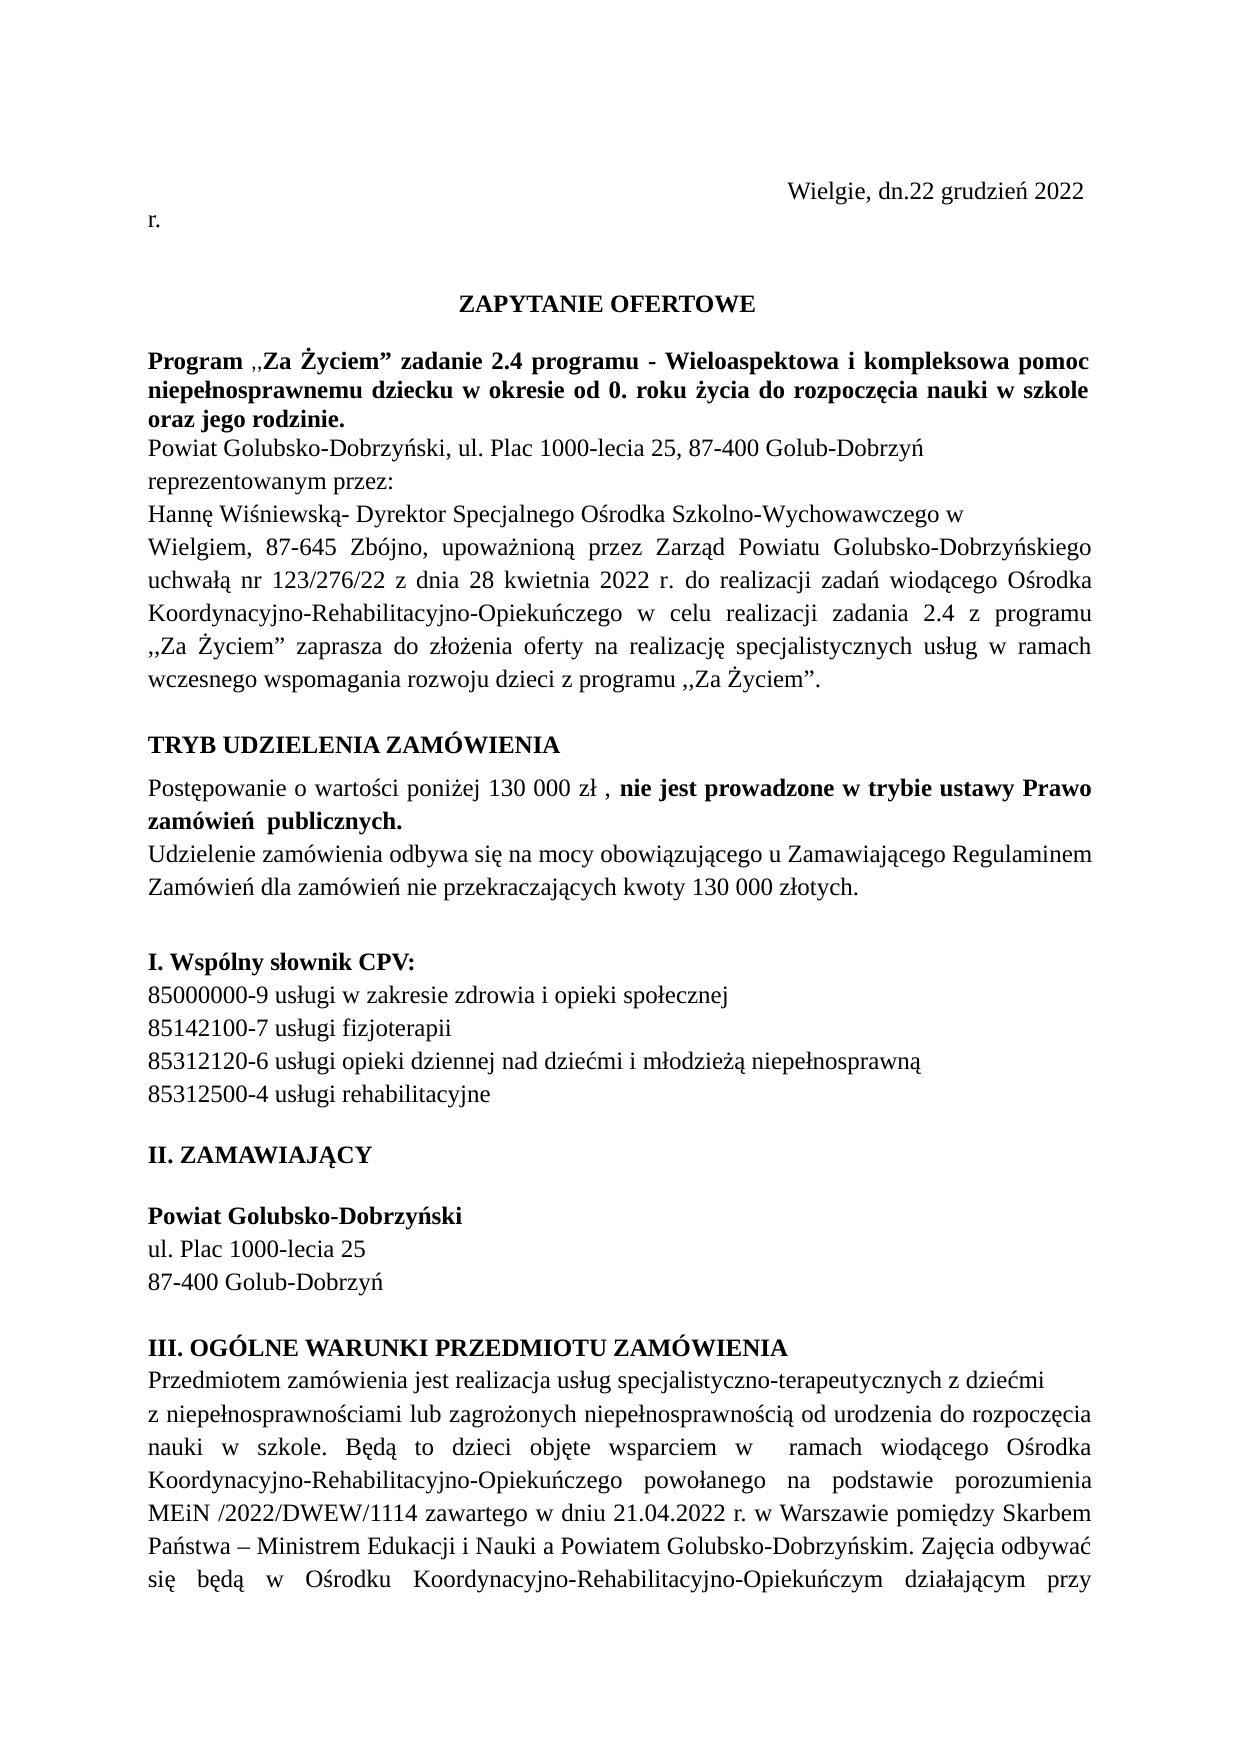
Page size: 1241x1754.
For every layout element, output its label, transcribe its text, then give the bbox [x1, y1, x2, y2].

text 85312120-6 usługi opieki dziennej nad dziećmi i młodzieżą niepełnosprawną [148, 1046, 1092, 1075]
text 85142100-7 usługi fizjoterapii [148, 1013, 1092, 1042]
text Program ,,Za Życiem” zadanie 2.4 programu - Wieloaspektowa i kompleksowa pomoc niepełnosprawnemu dziecku w okresie od 0. roku życia do rozpoczęcia nauki w szkole oraz jego rodzinie. [148, 346, 1090, 433]
text I. Wspólny słownik CPV: [148, 947, 1092, 976]
text Powiat Golubsko-Dobrzyński, ul. Plac 1000-lecia 25, 87-400 Golub-Dobrzyń [148, 433, 1092, 462]
text III. OGÓLNE WARUNKI PRZEDMIOTU ZAMÓWIENIA [148, 1333, 1092, 1361]
text ul. Plac 1000-lecia 25 [148, 1234, 1092, 1263]
text Przedmiotem zamówienia jest realizacja usług specjalistyczno-terapeutycznych z dziećmi [148, 1366, 1092, 1394]
text Postępowanie o wartości poniżej 130 000 zł , nie jest prowadzone w trybie ustawy Prawo zamówień publicznych. [148, 773, 1092, 835]
text TRYB UDZIELENIA ZAMÓWIENIA [148, 730, 1092, 759]
text ZAPYTANIE OFERTOWE [148, 289, 1092, 318]
text reprezentowanym przez: [148, 466, 1092, 495]
text Wielgie, dn.22 grudzień 2022 r. [148, 176, 1092, 233]
text Powiat Golubsko-Dobrzyński [148, 1201, 1092, 1230]
text 85000000-9 usługi w zakresie zdrowia i opieki społecznej [148, 980, 1092, 1009]
text Wielgiem, 87-645 Zbójno, upoważnioną przez Zarząd Powiatu Golubsko-Dobrzyńskiego uchwałą nr 123/276/22 z dnia 28 kwietnia 2022 r. do realizacji zadań wiodącego Ośrodka Koordynacyjno-Rehabilitacyjno-Opiekuńczego w celu realizacji zadania 2.4 z programu ,,Za Życiem” zaprasza do złożenia oferty na realizację specjalistycznych usług w ramach wczesnego wspomagania rozwoju dzieci z programu ,,Za Życiem”. [148, 532, 1092, 693]
text 87-400 Golub-Dobrzyń [148, 1267, 1092, 1296]
text 85312500-4 usługi rehabilitacyjne [148, 1079, 1092, 1108]
text Hannę Wiśniewską- Dyrektor Specjalnego Ośrodka Szkolno-Wychowawczego w [148, 499, 1092, 528]
text II. ZAMAWIAJĄCY [148, 1140, 1092, 1169]
text Udzielenie zamówienia odbywa się na mocy obowiązującego u Zamawiającego Regulaminem Zamówień dla zamówień nie przekraczających kwoty 130 000 złotych. [148, 839, 1092, 901]
text z niepełnosprawnościami lub zagrożonych niepełnosprawnością od urodzenia do rozpoczęcia nauki w szkole. Będą to dzieci objęte wsparciem w ramach wiodącego Ośrodka Koordynacyjno-Rehabilitacyjno-Opiekuńczego powołanego na podstawie porozumienia MEiN /2022­­/DWEW/1114 zawartego w dniu 21.04.2022 r. w Warszawie pomiędzy Skarbem Państwa – Ministrem Edukacji i Nauki a Powiatem Golubsko-Dobrzyńskim. Zajęcia odbywać się będą w Ośrodku Koordynacyjno-Rehabilitacyjno-Opiekuńczym działającym przy [148, 1399, 1092, 1592]
